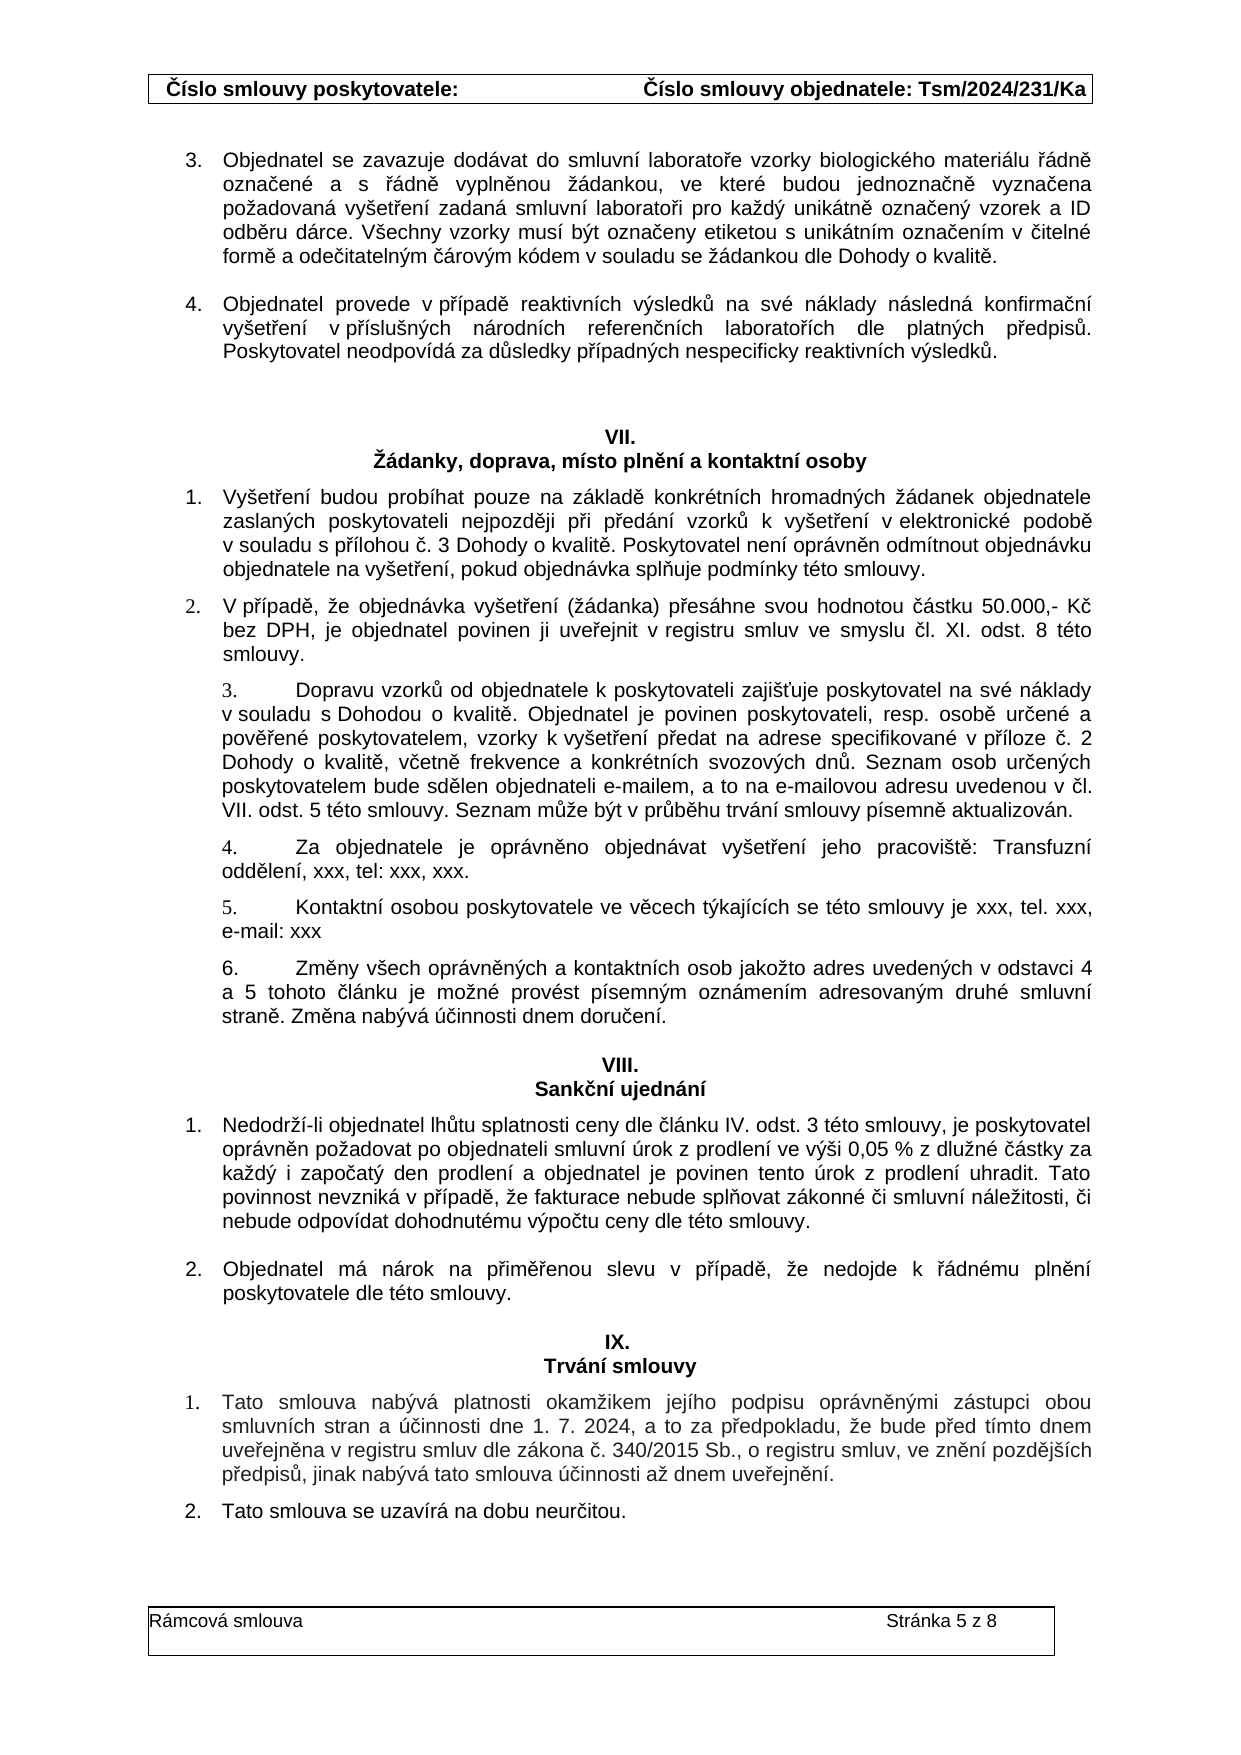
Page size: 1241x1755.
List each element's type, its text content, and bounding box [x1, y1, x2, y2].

subtitle Žádanky, doprava, místo plnění a kontaktní osoby [148, 449, 1093, 473]
list Vyšetření budou probíhat pouze na základě konkrétních hromadných žádanek objednatele zaslaných poskytovateli nejpozději při předání vzorků k vyšetření v elektronické podobě v souladu s přílohou č. 3 Dohody o kvalitě. Poskytovatel není oprávněn odmítnout objednávku objednatele na vyšetření, pokud objednávka splňuje podmínky této smlouvy. [185, 485, 1093, 581]
list Tato smlouva nabývá platnosti okamžikem jejího podpisu oprávněnými zástupci obou smluvních stran a účinnosti dne 1. 7. 2024, a to za předpokladu, že bude před tímto dnem uveřejněna v registru smluv dle zákona č. 340/2015 Sb., o registru smluv, ve znění pozdějších předpisů, jinak nabývá tato smlouva účinnosti až dnem uveřejnění. [184, 1390, 1093, 1486]
text VII. [148, 425, 1093, 449]
list Dopravu vzorků od objednatele k poskytovateli zajišťuje poskytovatel na své náklady v souladu s Dohodou o kvalitě. Objednatel je povinen poskytovateli, resp. osobě určené a pověřené poskytovatelem, vzorky k vyšetření předat na adrese specifikované v příloze č. 2 Dohody o kvalitě, včetně frekvence a konkrétních svozových dnů. Seznam osob určených poskytovatelem bude sdělen objednateli e-mailem, a to na e-mailovou adresu uvedenou v čl. VII. odst. 5 této smlouvy. Seznam může být v průběhu trvání smlouvy písemně aktualizován. [222, 678, 1093, 822]
text VIII. [148, 1053, 1093, 1077]
list Objednatel provede v případě reaktivních výsledků na své náklady následná konfirmační vyšetření v příslušných národních referenčních laboratořích dle platných předpisů. Poskytovatel neodpovídá za důsledky případných nespecificky reaktivních výsledků. [185, 291, 1093, 363]
list Objednatel má nárok na přiměřenou slevu v případě, že nedojde k řádnému plnění poskytovatele dle této smlouvy. [185, 1257, 1093, 1305]
list Kontaktní osobou poskytovatele ve věcech týkajících se této smlouvy je xxx, tel. xxx, e-mail: xxx [222, 895, 1093, 943]
list Za objednatele je oprávněno objednávat vyšetření jeho pracoviště: Transfuzní oddělení, xxx, tel: xxx, xxx. [222, 834, 1093, 883]
text Trvání smlouvy [148, 1354, 1093, 1378]
list Nedodrží-li objednatel lhůtu splatnosti ceny dle článku IV. odst. 3 této smlouvy, je poskytovatel oprávněn požadovat po objednateli smluvní úrok z prodlení ve výši 0,05 % z dlužné částky za každý i započatý den prodlení a objednatel je povinen tento úrok z prodlení uhradit. Tato povinnost nevzniká v případě, že fakturace nebude splňovat zákonné či smluvní náležitosti, či nebude odpovídat dohodnutému výpočtu ceny dle této smlouvy. [185, 1113, 1093, 1233]
list Objednatel se zavazuje dodávat do smluvní laboratoře vzorky biologického materiálu řádně označené a s řádně vyplněnou žádankou, ve které budou jednoznačně vyznačena požadovaná vyšetření zadaná smluvní laboratoři pro každý unikátně označený vzorek a ID odběru dárce. Všechny vzorky musí být označeny etiketou s unikátním označením v čitelné formě a odečitatelným čárovým kódem v souladu se žádankou dle Dohody o kvalitě. [185, 148, 1093, 267]
list V případě, že objednávka vyšetření (žádanka) přesáhne svou hodnotou částku 50.000,- Kč bez DPH, je objednatel povinen ji uveřejnit v registru smluv ve smyslu čl. XI. odst. 8 této smlouvy. [185, 593, 1093, 666]
subtitle Sankční ujednání [148, 1077, 1093, 1101]
list Změny všech oprávněných a kontaktních osob jakožto adres uvedených v odstavci 4 a 5 tohoto článku je možné provést písemným oznámením adresovaným druhé smluvní straně. Změna nabývá účinnosti dnem doručení. [222, 956, 1093, 1028]
text IX. [148, 1330, 1093, 1354]
list Tato smlouva se uzavírá na dobu neurčitou. [184, 1499, 1093, 1523]
